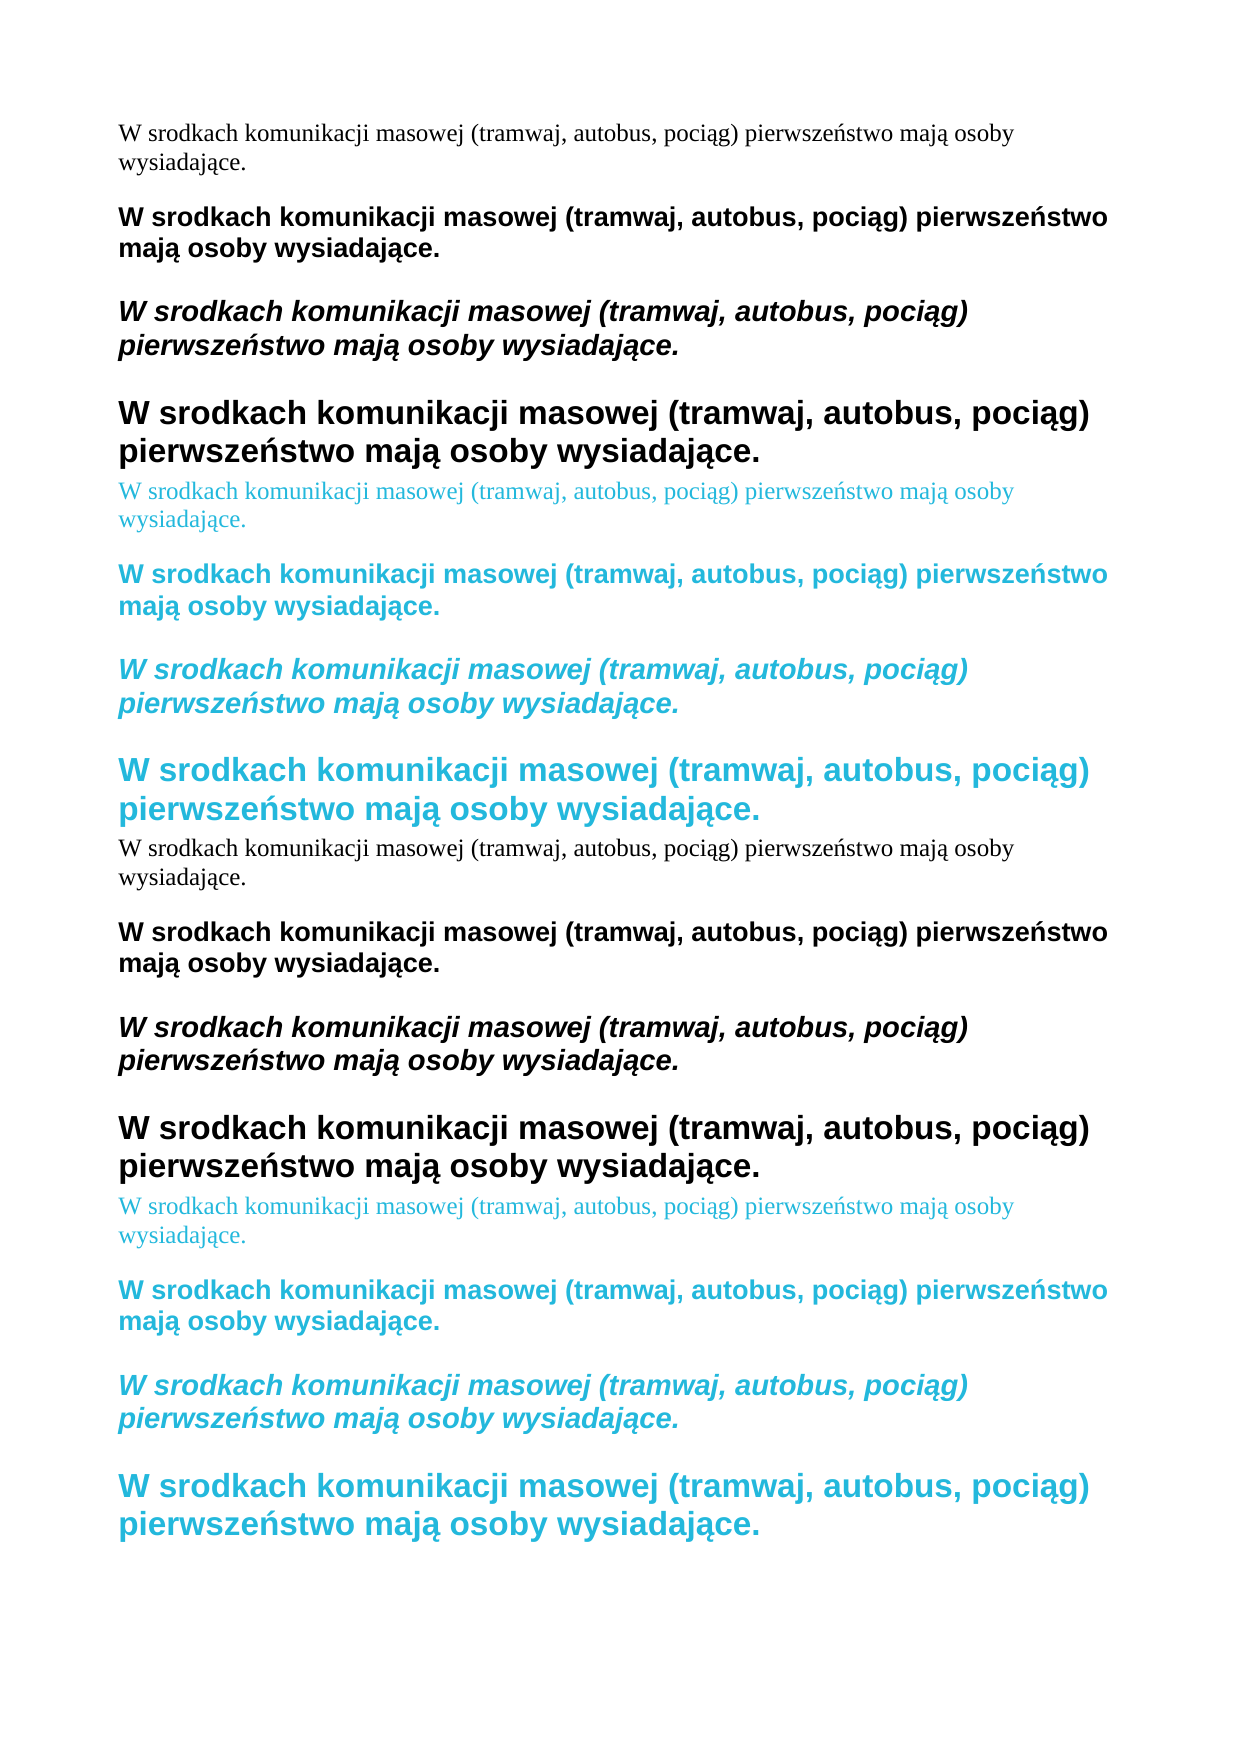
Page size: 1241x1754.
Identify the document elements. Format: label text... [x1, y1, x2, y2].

text W srodkach komunikacji masowej (tramwaj, autobus, pociąg) pierwszeństwo mają osoby wysiadające. [118, 558, 1122, 621]
text W srodkach komunikacji masowej (tramwaj, autobus, pociąg) pierwszeństwo mają osoby wysiadające. [118, 476, 1122, 533]
text W srodkach komunikacji masowej (tramwaj, autobus, pociąg) pierwszeństwo mają osoby wysiadające. [118, 652, 1122, 719]
text W srodkach komunikacji masowej (tramwaj, autobus, pociąg) pierwszeństwo mają osoby wysiadające. [118, 201, 1122, 263]
text W srodkach komunikacji masowej (tramwaj, autobus, pociąg) pierwszeństwo mają osoby wysiadające. [118, 1367, 1122, 1434]
text W srodkach komunikacji masowej (tramwaj, autobus, pociąg) pierwszeństwo mają osoby wysiadające. [118, 118, 1122, 176]
text W srodkach komunikacji masowej (tramwaj, autobus, pociąg) pierwszeństwo mają osoby wysiadające. [118, 1274, 1122, 1336]
text W srodkach komunikacji masowej (tramwaj, autobus, pociąg) pierwszeństwo mają osoby wysiadające. [118, 294, 1122, 361]
text W srodkach komunikacji masowej (tramwaj, autobus, pociąg) pierwszeństwo mają osoby wysiadające. [118, 1010, 1122, 1077]
text W srodkach komunikacji masowej (tramwaj, autobus, pociąg) pierwszeństwo mają osoby wysiadające. [118, 1108, 1122, 1185]
text W srodkach komunikacji masowej (tramwaj, autobus, pociąg) pierwszeństwo mają osoby wysiadające. [118, 1466, 1122, 1543]
text W srodkach komunikacji masowej (tramwaj, autobus, pociąg) pierwszeństwo mają osoby wysiadające. [118, 833, 1122, 891]
text W srodkach komunikacji masowej (tramwaj, autobus, pociąg) pierwszeństwo mają osoby wysiadające. [118, 750, 1122, 827]
text W srodkach komunikacji masowej (tramwaj, autobus, pociąg) pierwszeństwo mają osoby wysiadające. [118, 916, 1122, 978]
text W srodkach komunikacji masowej (tramwaj, autobus, pociąg) pierwszeństwo mają osoby wysiadające. [118, 1191, 1122, 1249]
text W srodkach komunikacji masowej (tramwaj, autobus, pociąg) pierwszeństwo mają osoby wysiadające. [118, 393, 1122, 469]
